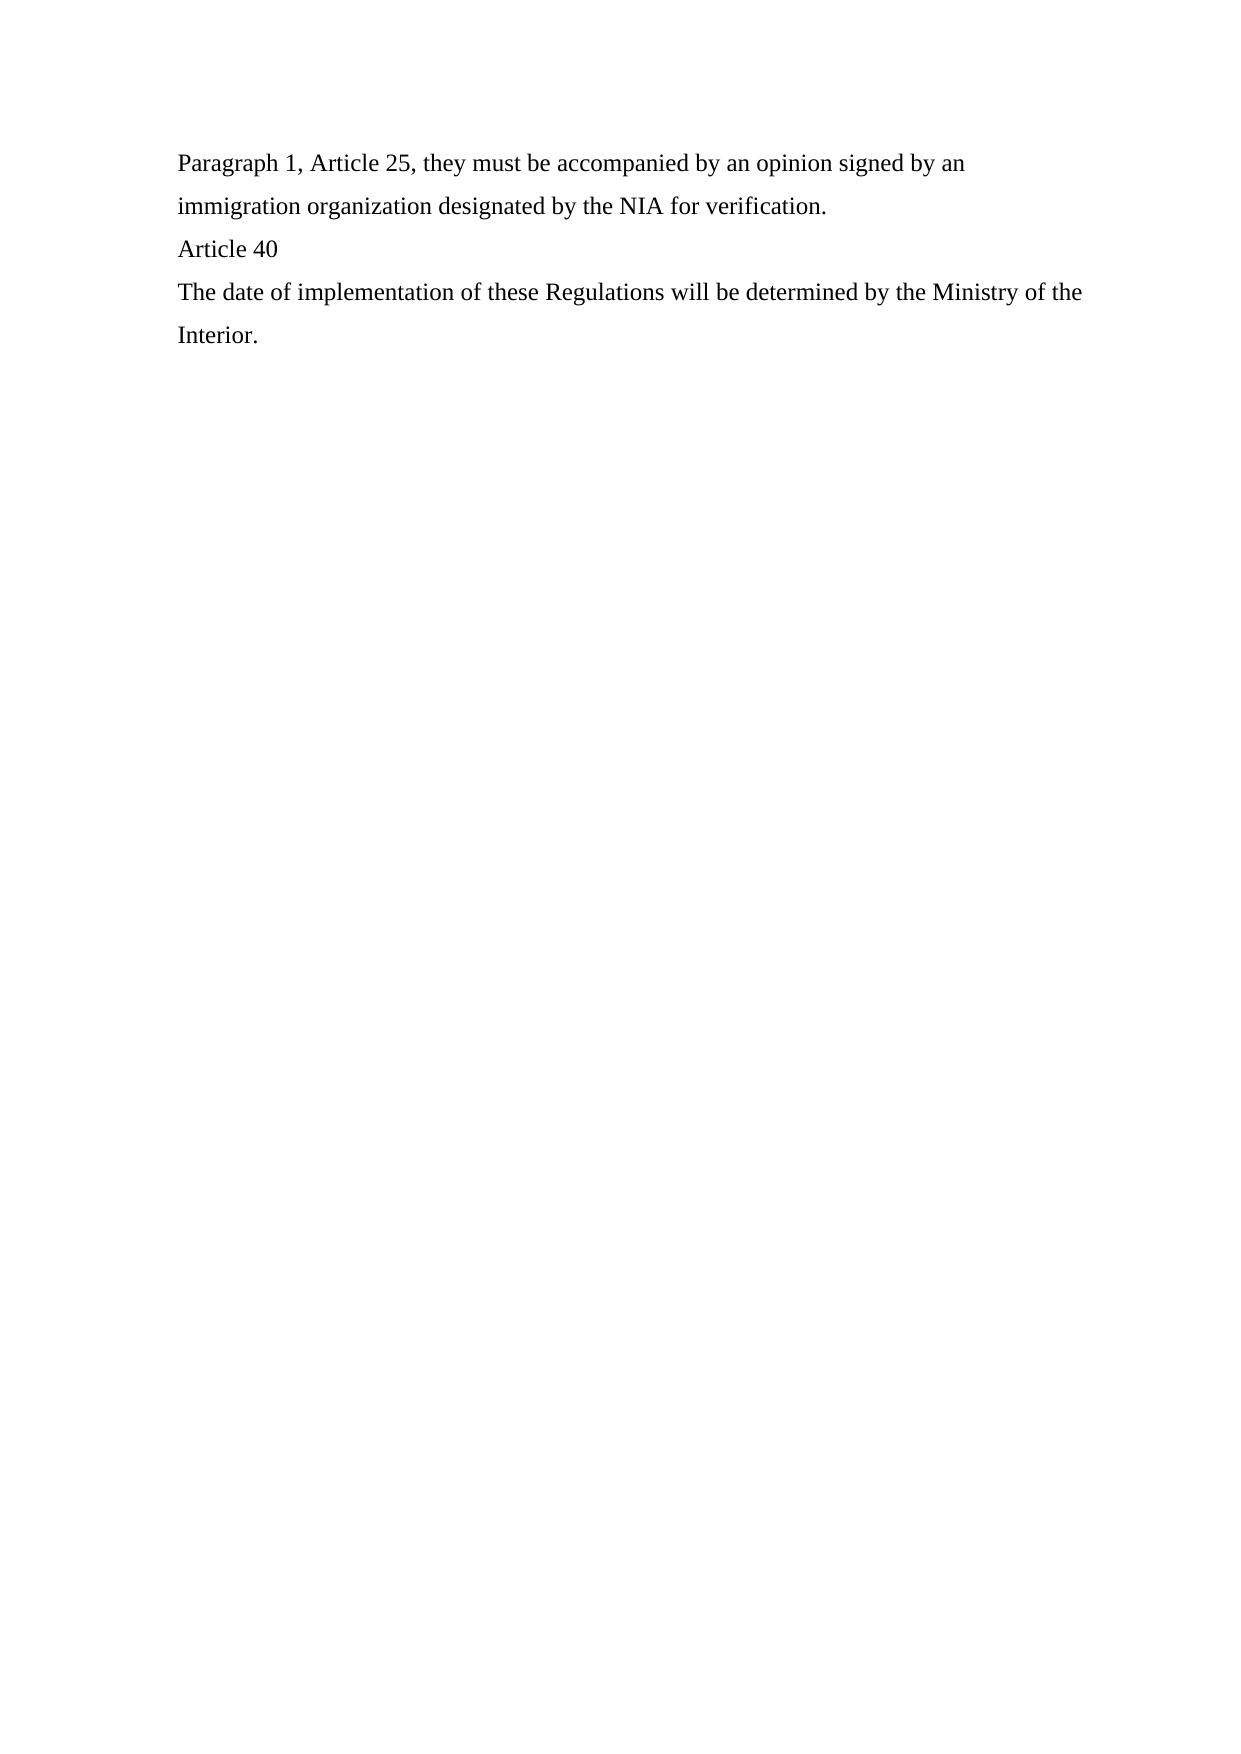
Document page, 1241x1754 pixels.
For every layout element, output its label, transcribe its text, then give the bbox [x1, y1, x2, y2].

text The date of implementation of these Regulations will be determined by the Ministry of the Interior. [177, 277, 1092, 349]
text Paragraph 1, Article 25, they must be accompanied by an opinion signed by an immigration organization designated by the NIA for verification. [177, 148, 1092, 219]
text Article 40 [177, 234, 1092, 263]
